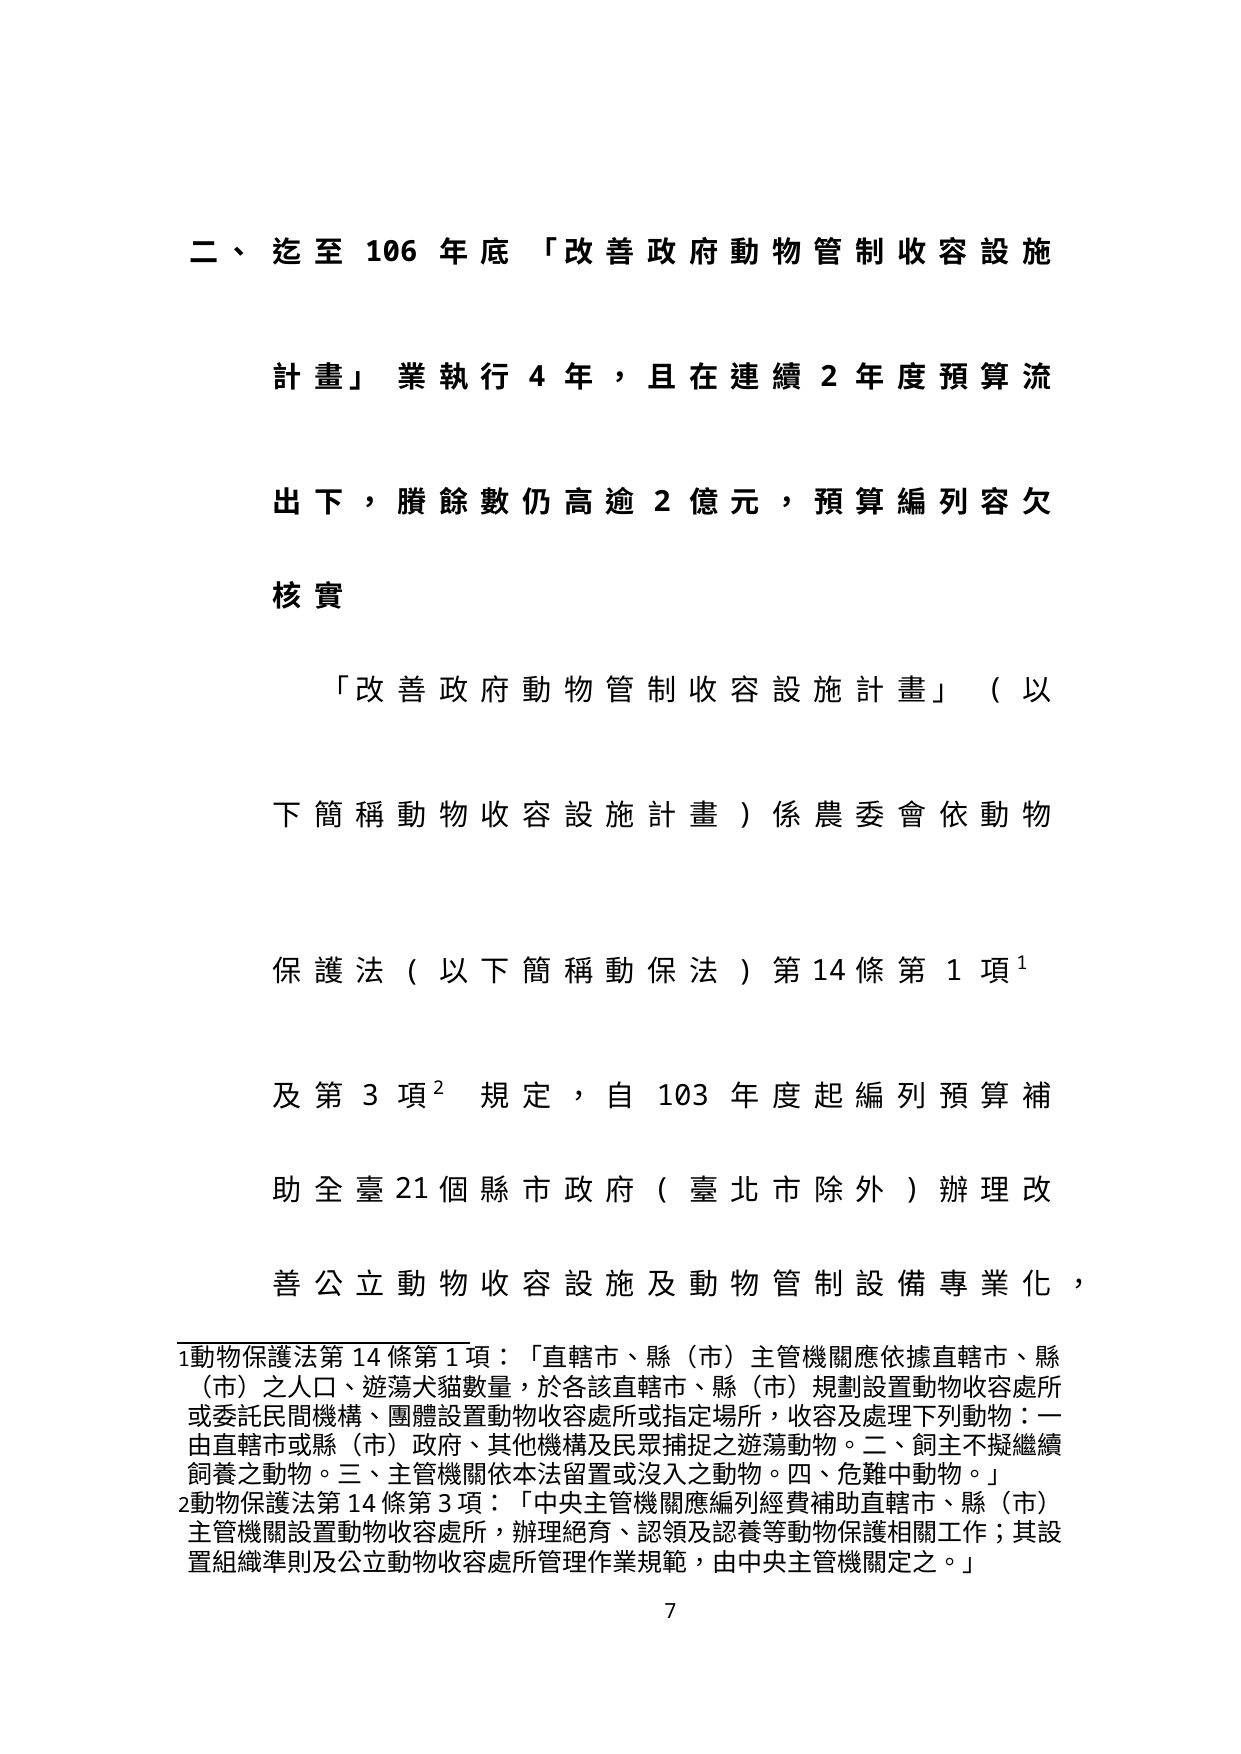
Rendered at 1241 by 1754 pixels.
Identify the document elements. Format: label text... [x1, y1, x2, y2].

text 「改善政府動物管制收容設施計畫」(以下簡稱動物收容設施計畫)係農委會依動物保護法(以下簡稱動保法)第14條第1項及第3項規定，自103年度起編列預算補助全臺21個縣市政府(臺北市除外)辦理改善公立動物收容設施及動物管制設備專業化，計畫期程103至107年度，總經費15億8,010萬元(中央與地方政府分別負擔12億3,180萬元及3億4,830萬元)，迄至106年度農委會業編列預算8億4,891萬2千元。 [242, 615, 1058, 1302]
text 動物保護法第14條第1項：「直轄市、縣（市）主管機關應依據直轄市、縣（市）之人口、遊蕩犬貓數量，於各該直轄市、縣（市）規劃設置動物收容處所，或委託民間機構、團體設置動物收容處所或指定場所，收容及處理下列動物：一、由直轄市或縣（市）政府、其他機構及民眾捕捉之遊蕩動物。二、飼主不擬繼續飼養之動物。三、主管機關依本法留置或沒入之動物。四、危難中動物。」 [177, 1343, 1063, 1489]
text 動物保護法第14條第3項：「中央主管機關應編列經費補助直轄市、縣（市）主管機關設置動物收容處所，辦理絕育、認領及認養等動物保護相關工作；其設置組織準則及公立動物收容處所管理作業規範，由中央主管機關定之。」 [177, 1489, 1063, 1577]
text 二、迄至106年底「改善政府動物管制收容設施計畫」業執行4年，且在連續2年度預算流出下，賸餘數仍高逾2億元，預算編列容欠核實 [183, 177, 1058, 615]
